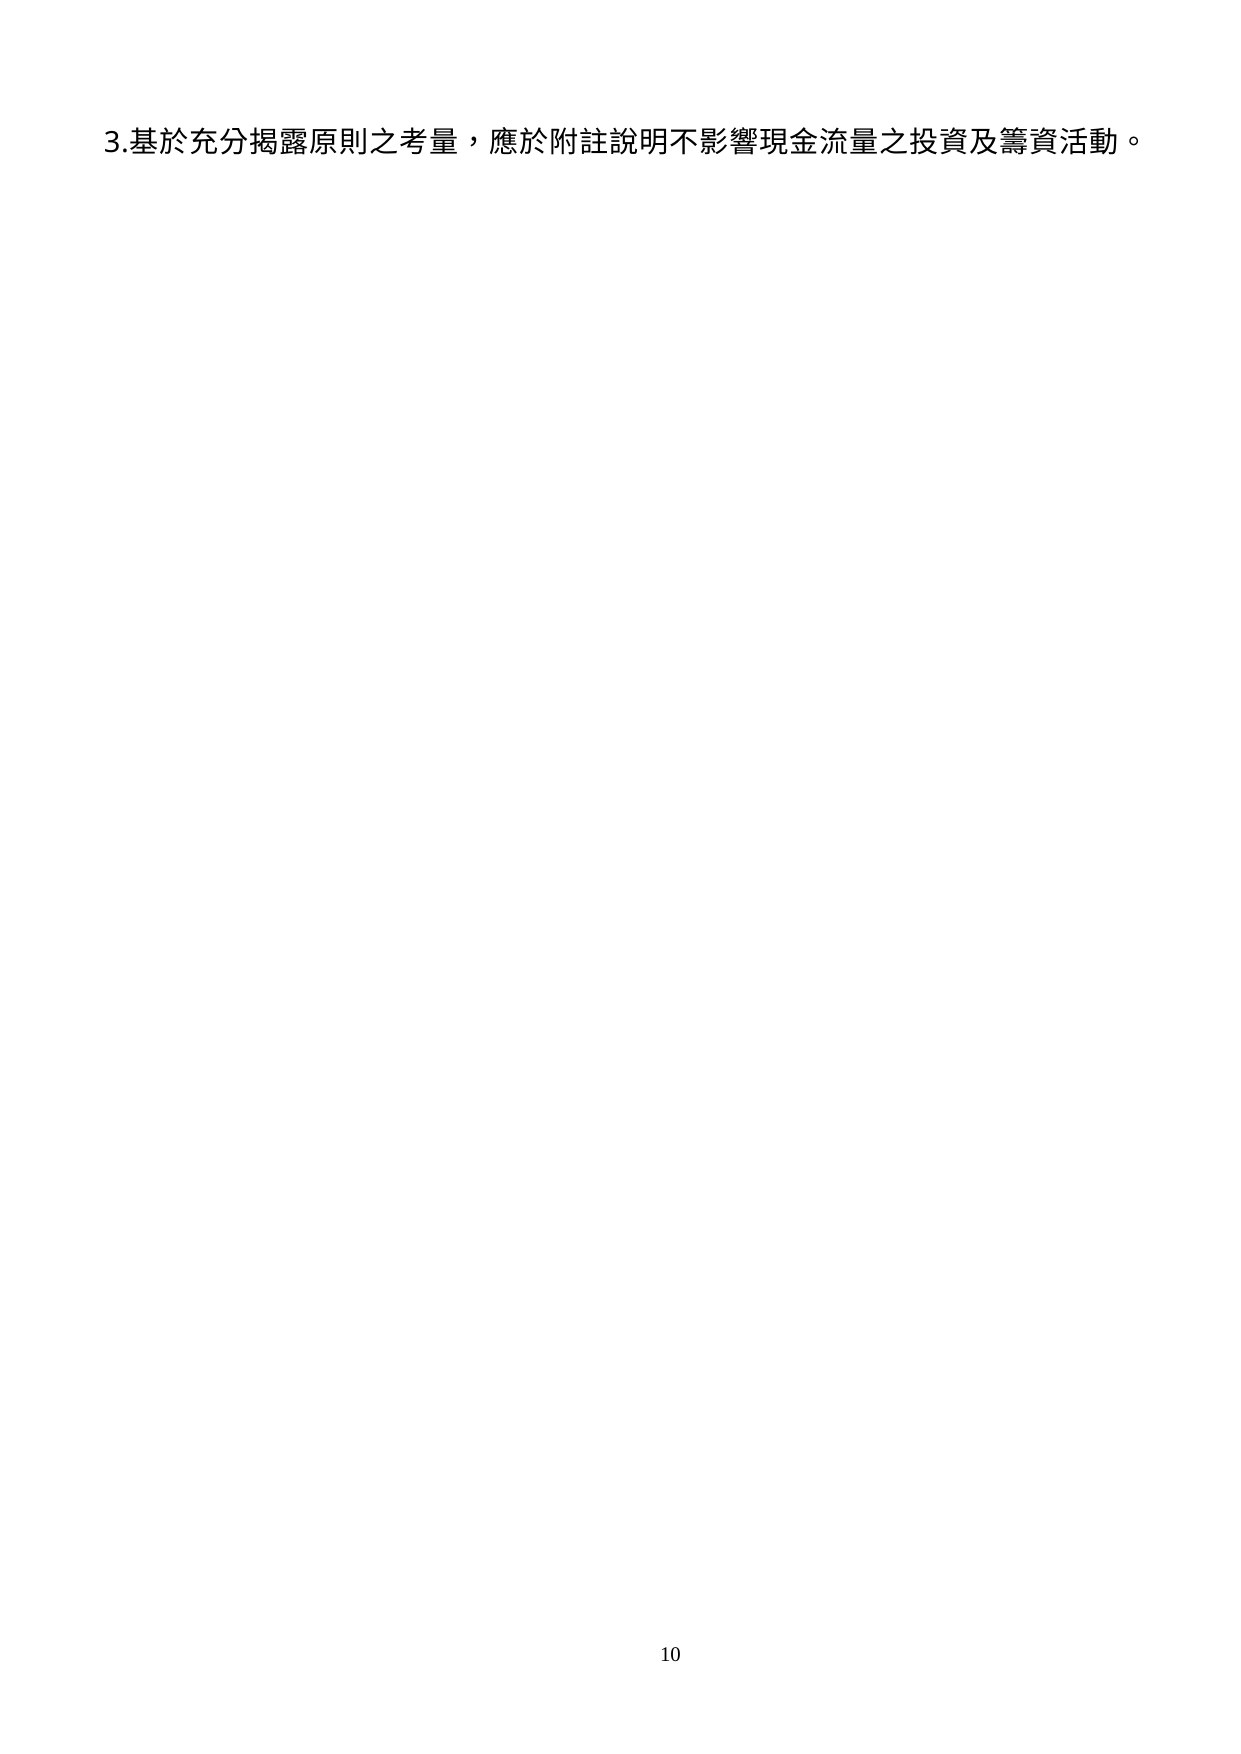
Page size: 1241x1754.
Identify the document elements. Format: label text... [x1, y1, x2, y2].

text 3.基於充分揭露原則之考量，應於附註說明不影響現金流量之投資及籌資活動。 [103, 118, 1166, 161]
